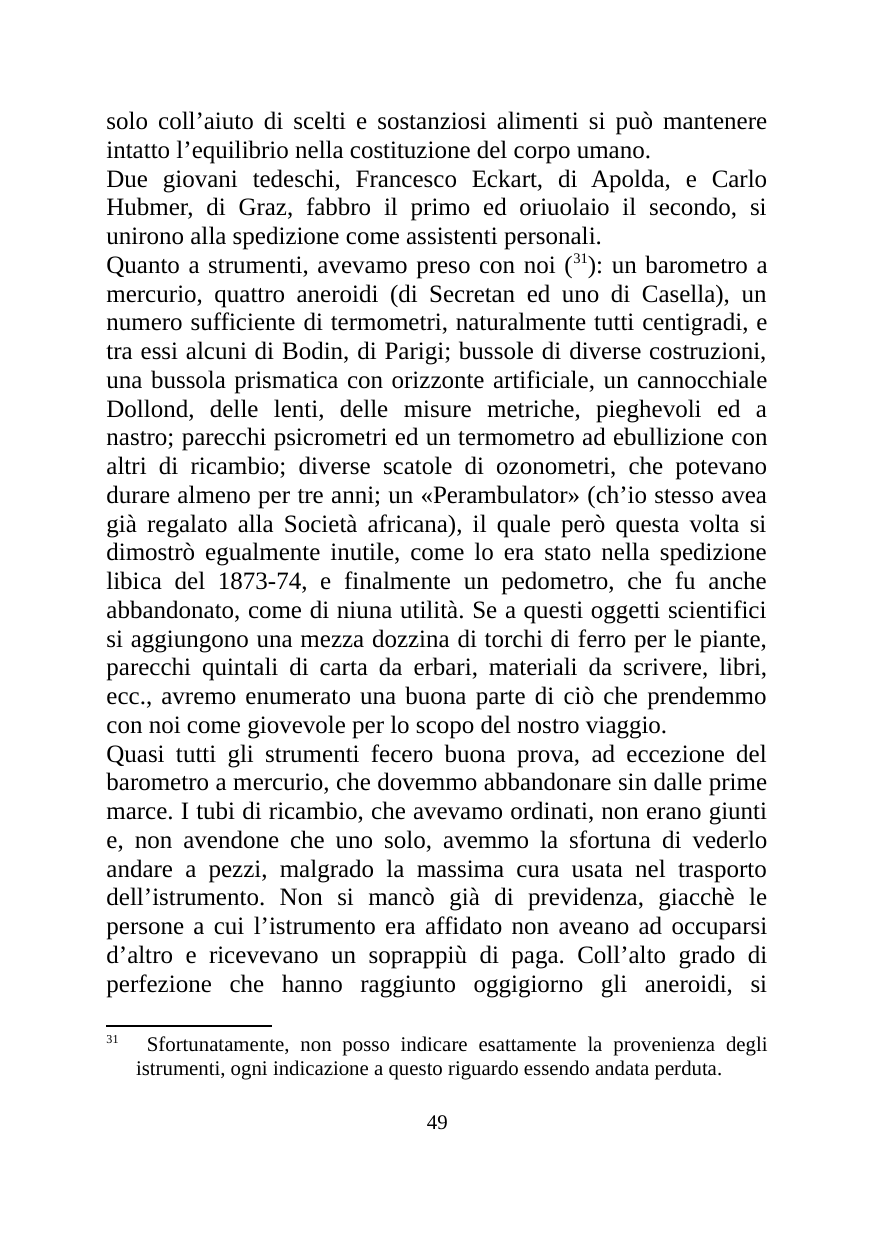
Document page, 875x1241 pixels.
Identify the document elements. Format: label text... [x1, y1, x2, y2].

text Sfortunatamente, non posso indicare esattamente la provenienza degli istrumenti, ogni indicazione a questo riguardo essendo andata perduta. [106, 1032, 768, 1080]
text Quasi tutti gli strumenti fecero buona prova, ad eccezione del barometro a mercurio, che dovemmo abbandonare sin dalle prime marce. I tubi di ricambio, che avevamo ordinati, non erano giunti e, non avendone che uno solo, avemmo la sfortuna di vederlo andare a pezzi, malgrado la massima cura usata nel trasporto dell’istrumento. Non si mancò già di previdenza, giacchè le persone a cui l’istrumento era affidato non aveano ad occuparsi d’altro e ricevevano un soprappiù di paga. Coll’alto grado di perfezione che hanno raggiunto oggigiorno gli aneroidi, si [106, 739, 768, 997]
text solo coll’aiuto di scelti e sostanziosi alimenti si può mantenere intatto l’equilibrio nella costituzione del corpo umano. [106, 106, 768, 164]
text Due giovani tedeschi, Francesco Eckart, di Apolda, e Carlo Hubmer, di Graz, fabbro il primo ed oriuolaio il secondo, si unirono alla spedizione come assistenti personali. [106, 164, 768, 250]
text Quanto a strumenti, avevamo preso con noi (): un barometro a mercurio, quattro aneroidi (di Secretan ed uno di Casella), un numero sufficiente di termometri, naturalmente tutti centigradi, e tra essi alcuni di Bodin, di Parigi; bussole di diverse costruzioni, una bussola prismatica con orizzonte artificiale, un cannocchiale Dollond, delle lenti, delle misure metriche, pieghevoli ed a nastro; parecchi psicrometri ed un termometro ad ebullizione con altri di ricambio; diverse scatole di ozonometri, che potevano durare almeno per tre anni; un «Perambulator» (ch’io stesso avea già regalato alla Società africana), il quale però questa volta si dimostrò egualmente inutile, come lo era stato nella spedizione libica del 1873-74, e finalmente un pedometro, che fu anche abbandonato, come di niuna utilità. Se a questi oggetti scientifici si aggiungono una mezza dozzina di torchi di ferro per le piante, parecchi quintali di carta da erbari, materiali da scrivere, libri, ecc., avremo enumerato una buona parte di ciò che prendemmo con noi come giovevole per lo scopo del nostro viaggio. [106, 250, 768, 739]
